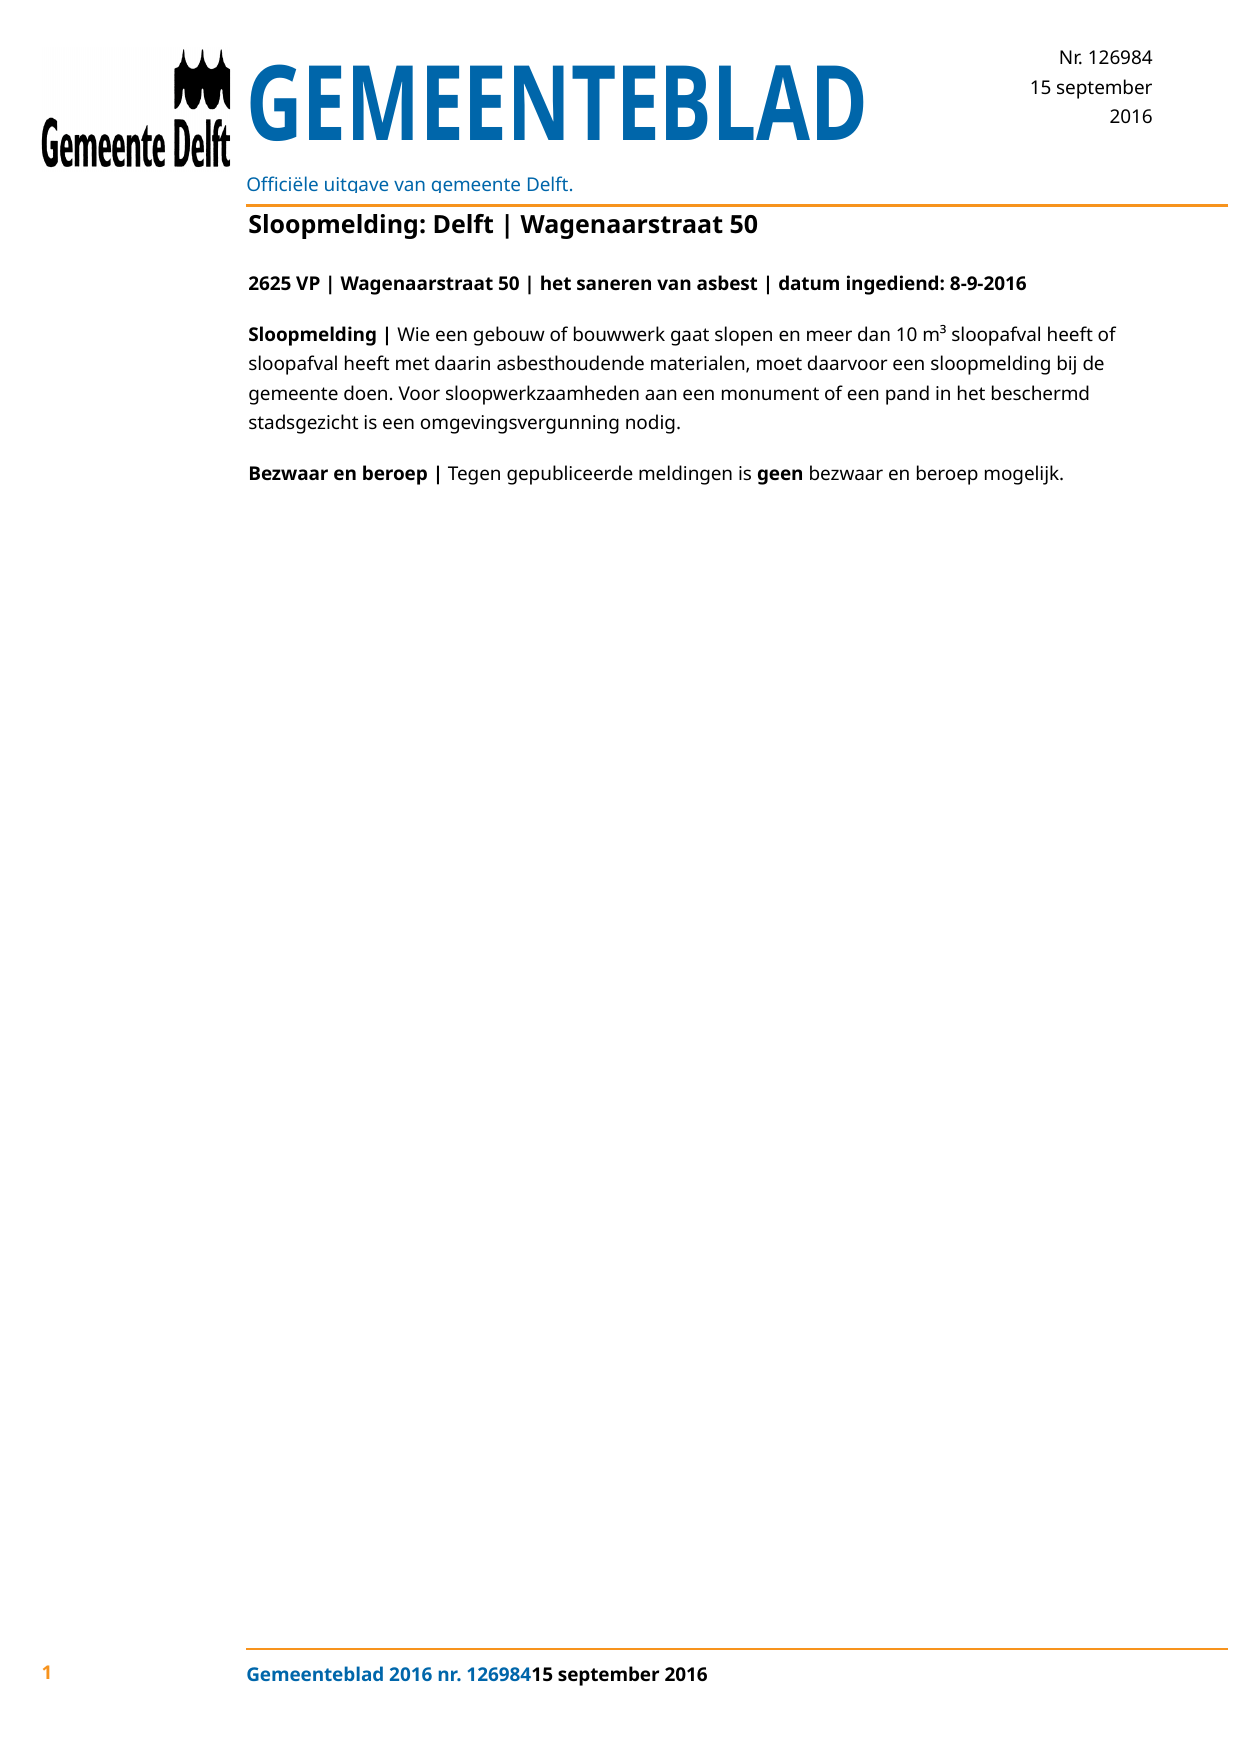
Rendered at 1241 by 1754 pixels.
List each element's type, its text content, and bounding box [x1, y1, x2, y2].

text 2625 VP | Wagenaarstraat 50 | het saneren van asbest | datum ingediend: 8-9-2016 [248, 270, 1152, 296]
picture [41, 47, 231, 172]
text Sloopmelding: Delft | Wagenaarstraat 50 [248, 207, 1152, 241]
text Sloopmelding | Wie een gebouw of bouwwerk gaat slopen en meer dan 10 m³ sloopafval heeft of sloopafval heeft met daarin asbesthoudende materialen, moet daarvoor een sloopmelding bij de gemeente doen. Voor sloopwerkzaamheden aan een monument of een pand in het beschermd stadsgezicht is een omgevingsvergunning nodig. [248, 321, 1152, 435]
text Bezwaar en beroep | Tegen gepubliceerde meldingen is geen bezwaar en beroep mogelijk. [248, 460, 1152, 486]
